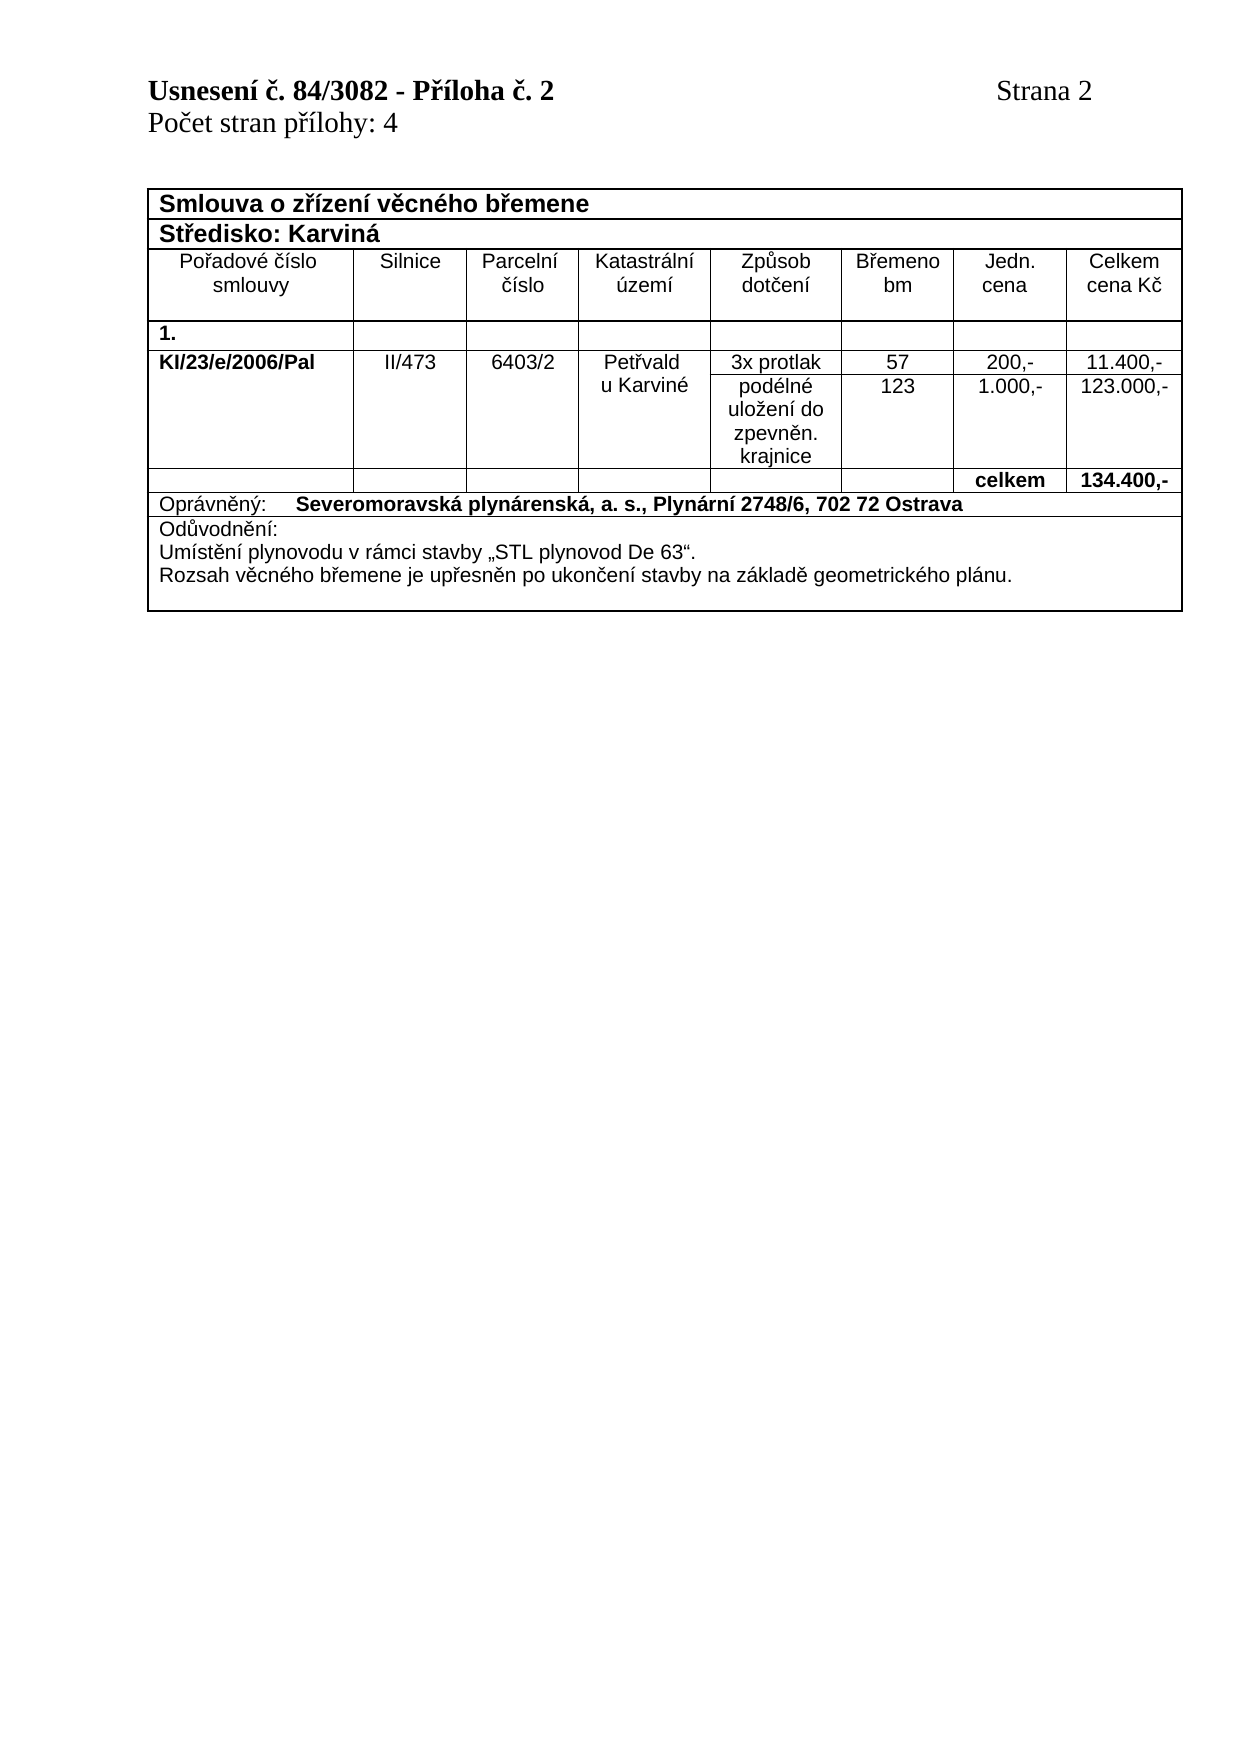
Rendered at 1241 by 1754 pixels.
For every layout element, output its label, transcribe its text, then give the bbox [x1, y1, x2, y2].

table_cell [467, 469, 578, 492]
table_header 200,- [954, 351, 1066, 374]
table_cell 134.400,- [1067, 469, 1181, 492]
table_cell 123 [842, 375, 953, 468]
table_cell [579, 322, 710, 349]
table_cell Petřvald u Karviné [579, 351, 710, 468]
table_cell KI/23/e/2006/Pal [149, 351, 353, 468]
table_cell Celkem cena Kč [1067, 250, 1181, 320]
table_cell II/473 [354, 351, 466, 468]
table_cell Parcelní číslo [467, 250, 578, 320]
table_header Smlouva o zřízení věcného břemene [149, 190, 1181, 218]
table_cell [711, 469, 841, 492]
table_header 57 [842, 351, 953, 374]
table_cell [711, 322, 841, 349]
table_cell podélné uložení do zpevněn. krajnice [711, 375, 841, 468]
table_cell celkem [954, 469, 1066, 492]
table_cell 123.000,- [1067, 375, 1181, 468]
table_cell Odůvodnění: Umístění plynovodu v rámci stavby „STL plynovod De 63“. Rozsah věcného břemene je upřesněn po ukončení stavby na základě geometrického plánu. [149, 517, 1181, 610]
table_cell Středisko: Karviná [149, 220, 1181, 248]
table_cell 1. [149, 322, 353, 349]
table_cell Způsob dotčení [711, 250, 841, 320]
table_cell Pořadové číslo smlouvy [149, 250, 353, 320]
table_header 11.400,- [1067, 351, 1181, 374]
table_cell [1067, 322, 1181, 349]
table_cell [467, 322, 578, 349]
table_cell Jedn. cena [954, 250, 1066, 320]
table_cell [954, 322, 1066, 349]
table_cell [354, 322, 466, 349]
table_cell [354, 469, 466, 492]
table_cell 6403/2 [467, 351, 578, 468]
table_cell 1.000,- [954, 375, 1066, 468]
table_cell [842, 322, 953, 349]
table_cell [149, 469, 353, 492]
table_cell Katastrální území [579, 250, 710, 320]
table_cell Silnice [354, 250, 466, 320]
table_header 3x protlak [711, 351, 841, 374]
table_cell [579, 469, 710, 492]
table_cell Břemeno bm [842, 250, 953, 320]
table_cell Oprávněný: Severomoravská plynárenská, a. s., Plynární 2748/6, 702 72 Ostrava [149, 493, 1181, 516]
table_cell [842, 469, 953, 492]
